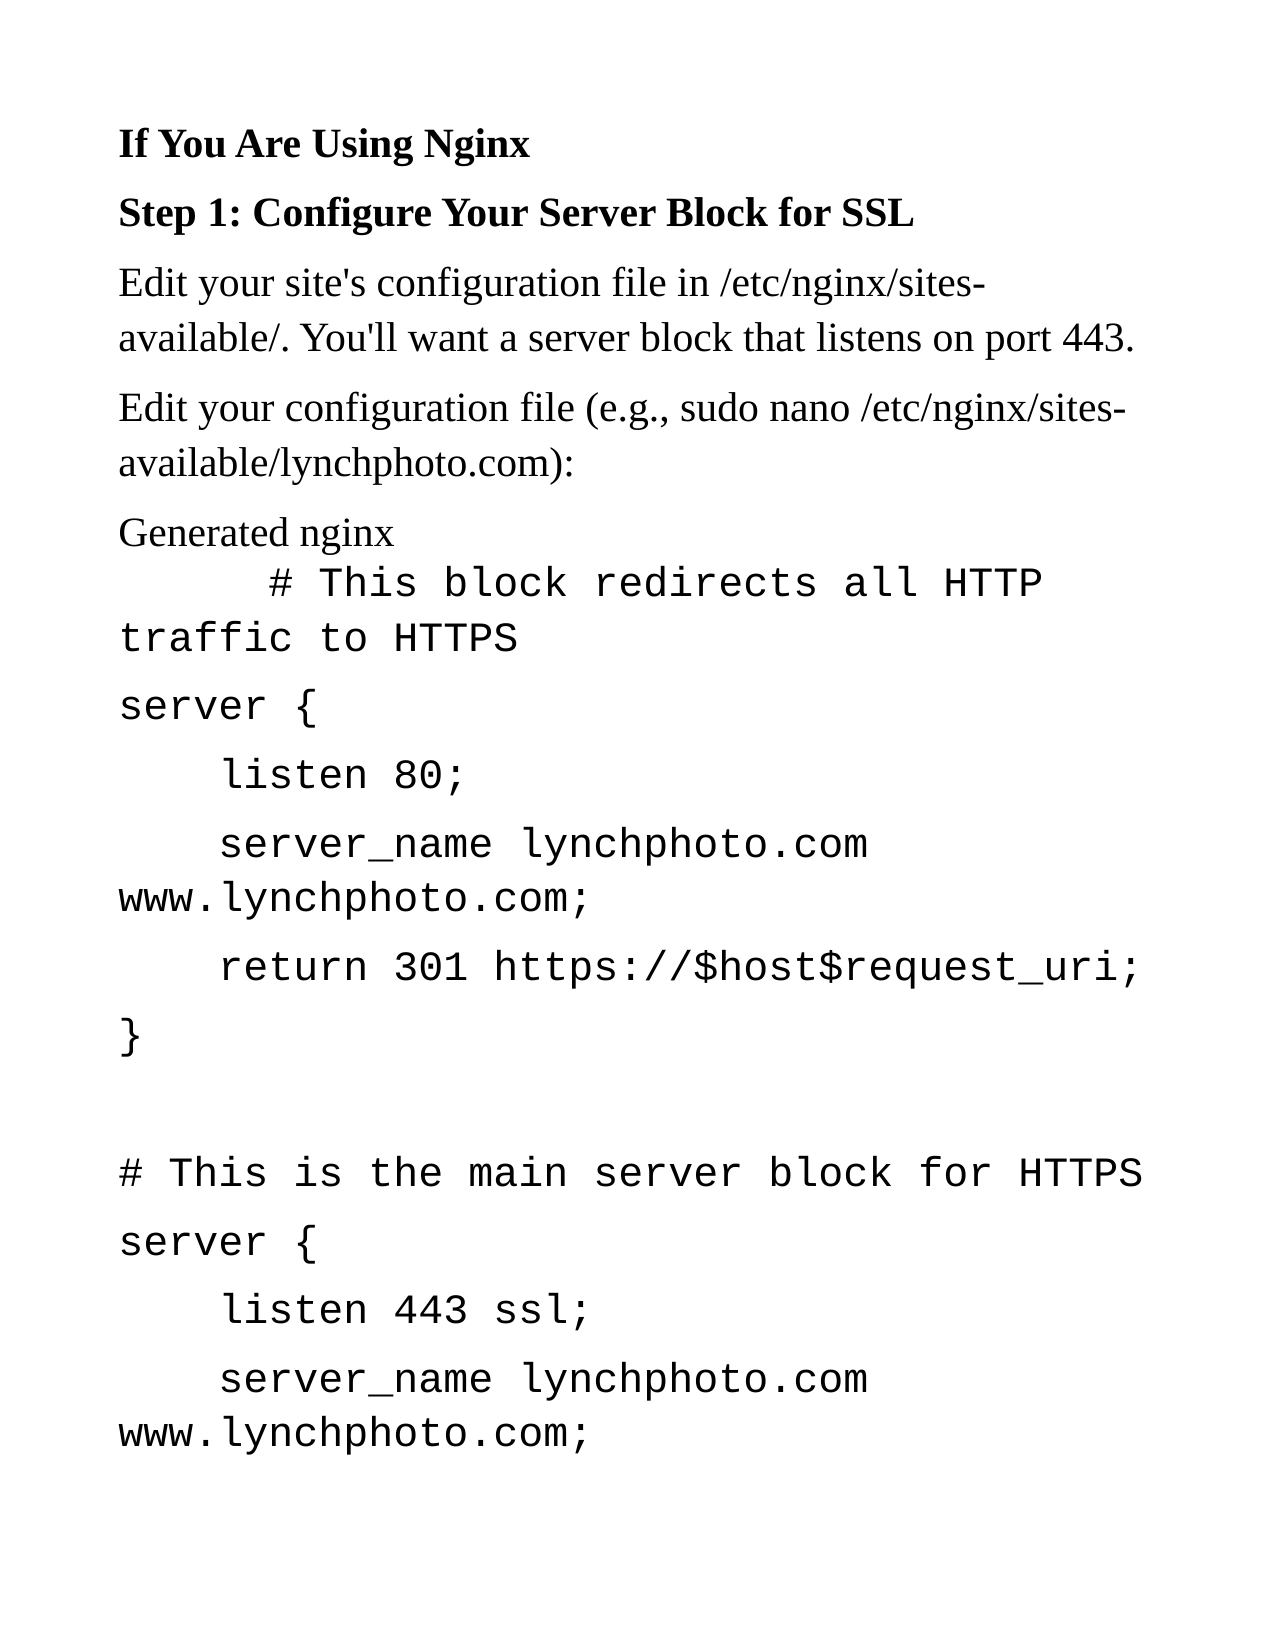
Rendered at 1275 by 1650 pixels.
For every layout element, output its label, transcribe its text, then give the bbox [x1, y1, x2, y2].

text return 301 https://$host$request_uri; [118, 946, 1157, 993]
text # This block redirects all HTTP traffic to HTTPS [118, 562, 1157, 663]
text server_name lynchphoto.com www.lynchphoto.com; [118, 1358, 1157, 1459]
text # This is the main server block for HTTPS [118, 1152, 1157, 1199]
text server_name lynchphoto.com www.lynchphoto.com; [118, 823, 1157, 924]
subtitle If You Are Using Nginx [118, 118, 1157, 166]
text Generated nginx [118, 507, 1157, 555]
text server { [118, 1221, 1157, 1268]
subtitle Step 1: Configure Your Server Block for SSL [118, 188, 1157, 236]
text Edit your configuration file (e.g., sudo nano /etc/nginx/sites-available/lynchphoto.com): [118, 382, 1157, 485]
text Edit your site's configuration file in /etc/nginx/sites-available/. You'll want a server block that listens on port 443. [118, 257, 1157, 361]
text } [118, 1014, 1157, 1061]
text server { [118, 685, 1157, 732]
text listen 80; [118, 754, 1157, 801]
text listen 443 ssl; [118, 1289, 1157, 1336]
